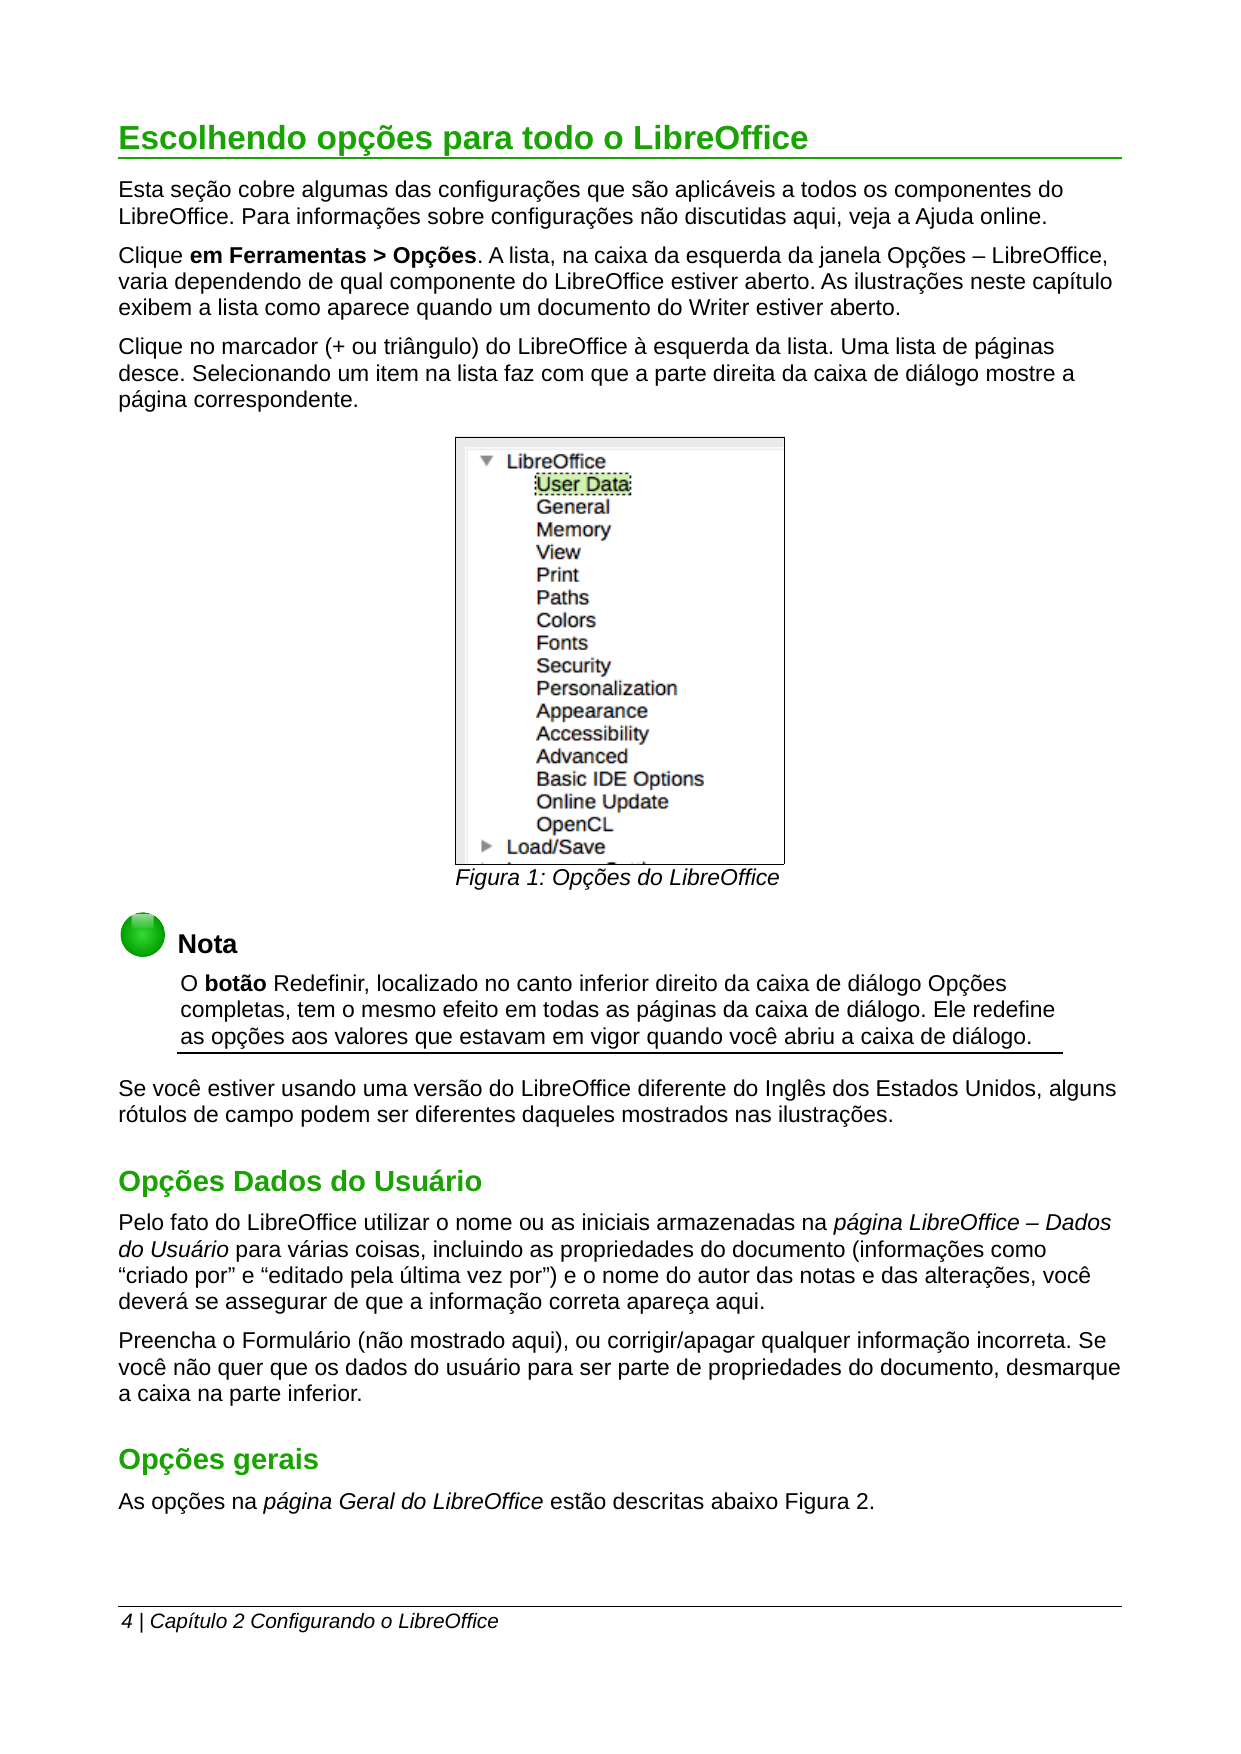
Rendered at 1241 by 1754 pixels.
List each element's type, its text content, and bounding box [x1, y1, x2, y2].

text Esta seção cobre algumas das configurações que são aplicáveis a todos os componentes do LibreOffice. Para informações sobre configurações não discutidas aqui, veja a Ajuda online. [118, 176, 1122, 229]
text As opções na página Geral do LibreOffice estão descritas abaixo Figura 2. [118, 1488, 1122, 1514]
subtitle Escolhendo opções para todo o LibreOffice [118, 118, 1122, 157]
subtitle Opções Dados do Usuário [118, 1164, 1122, 1197]
text O botão Redefinir, localizado no canto inferior direito da caixa de diálogo Opções completas, tem o mesmo efeito em todas as páginas da caixa de diálogo. Ele redefine as opções aos valores que estavam em vigor quando você abriu a caixa de diálogo. [177, 967, 1063, 1052]
picture [456, 438, 784, 864]
text Se você estiver usando uma versão do LibreOffice diferente do Inglês dos Estados Unidos, alguns rótulos de campo podem ser diferentes daqueles mostrados nas ilustrações. [118, 1075, 1122, 1128]
text Preencha o Formulário (não mostrado aqui), ou corrigir/apagar qualquer informação incorreta. Se você não quer que os dados do usuário para ser parte de propriedades do documento, desmarque a caixa na parte inferior. [118, 1327, 1122, 1406]
text Clique no marcador (+ ou triângulo) do LibreOffice à esquerda da lista. Uma lista de páginas desce. Selecionando um item na lista faz com que a parte direita da caixa de diálogo mostre a página correspondente. [118, 333, 1122, 412]
text Pelo fato do LibreOffice utilizar o nome ou as iniciais armazenadas na página LibreOffice – Dados do Usuário para várias coisas, incluindo as propriedades do documento (informações como “criado por” e “editado pela última vez por”) e o nome do autor das notas e das alterações, você deverá se assegurar de que a informação correta apareça aqui. [118, 1209, 1122, 1315]
text Figura 1: Opções do LibreOffice [455, 864, 785, 891]
text Clique em Ferramentas > Opções. A lista, na caixa da esquerda da janela Opções – LibreOffice, varia dependendo de qual componente do LibreOffice estiver aberto. As ilustrações neste capítulo exibem a lista como aparece quando um documento do Writer estiver aberto. [118, 242, 1122, 321]
subtitle Nota [118, 910, 1122, 959]
subtitle Opções gerais [118, 1442, 1122, 1476]
